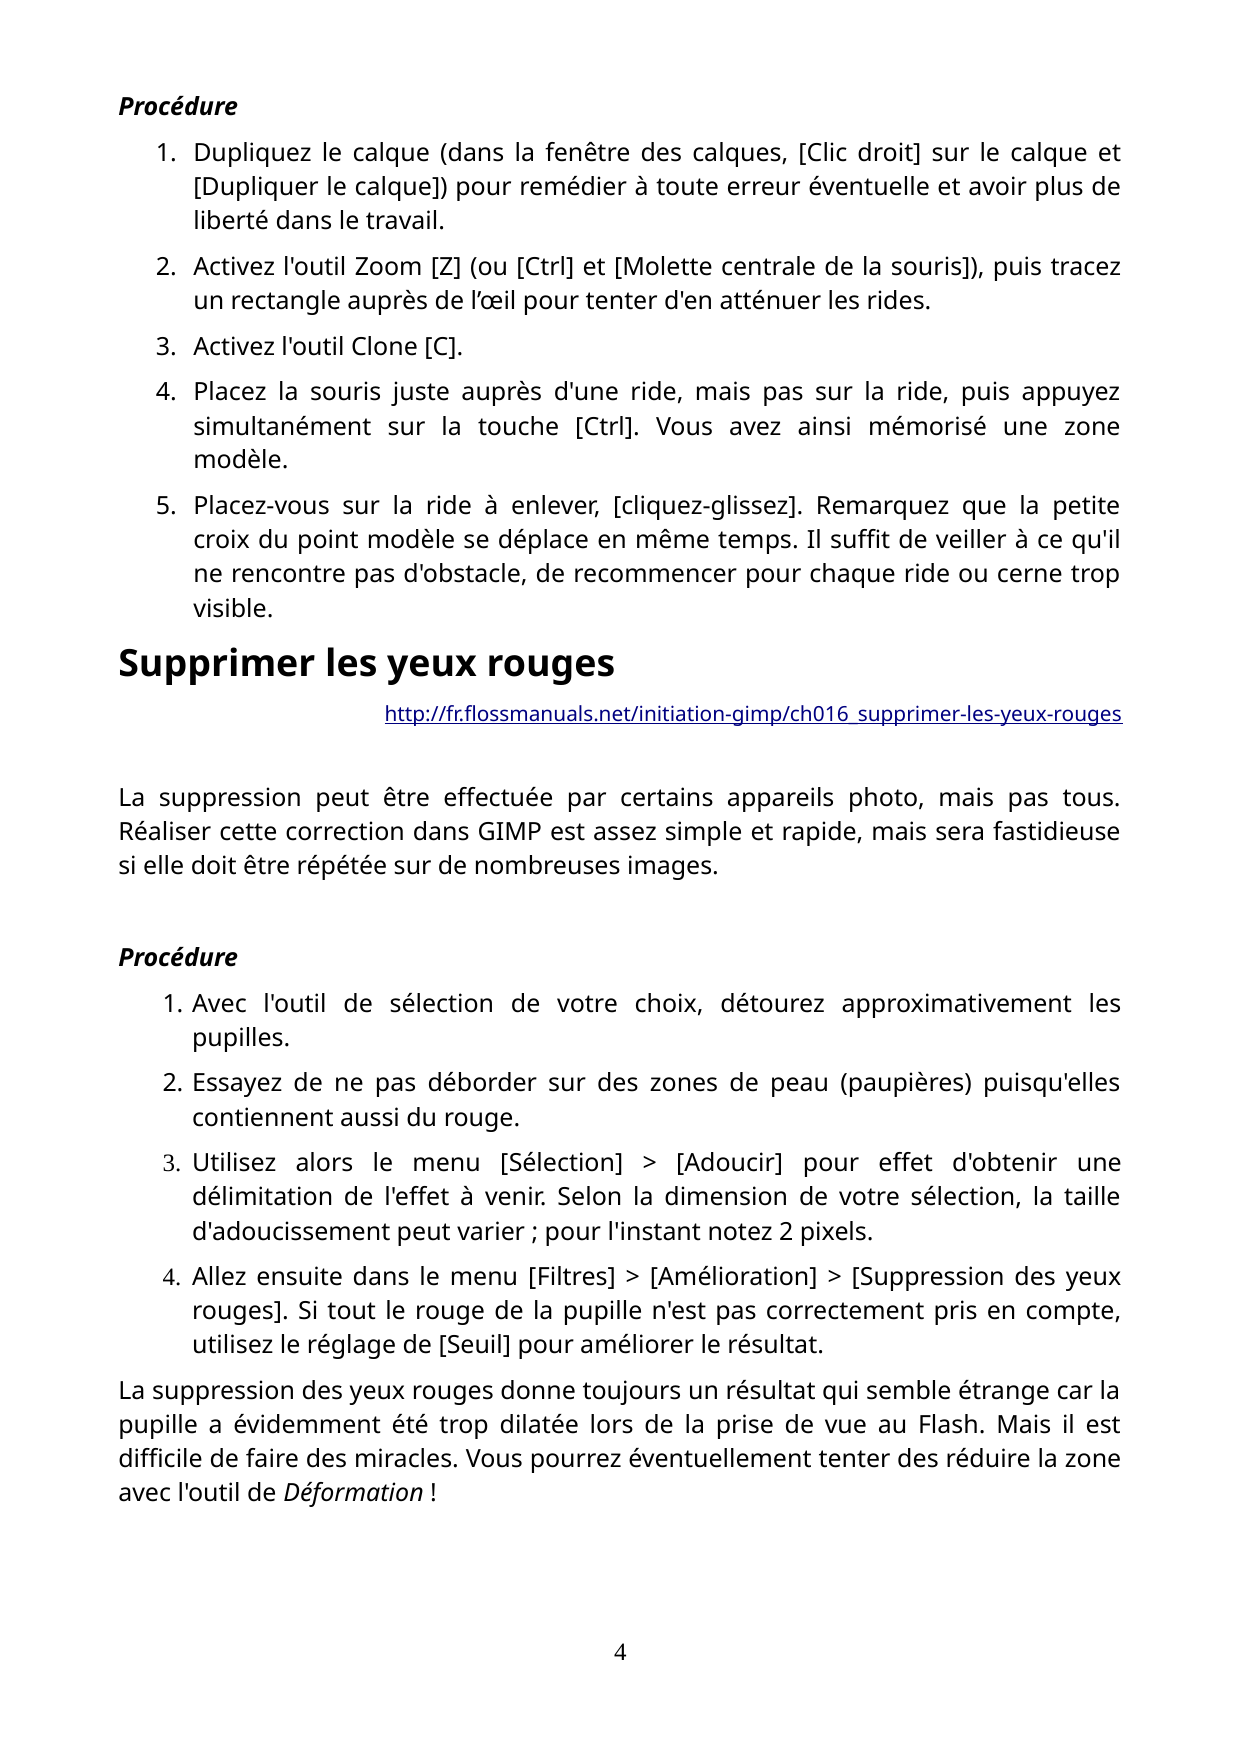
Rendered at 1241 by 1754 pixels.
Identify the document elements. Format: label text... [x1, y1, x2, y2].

text La suppression peut être effectuée par certains appareils photo, mais pas tous. Réaliser cette correction dans GIMP est assez simple et rapide, mais sera fastidieuse si elle doit être répétée sur de nombreuses images. [118, 779, 1122, 882]
text Procédure [118, 88, 1122, 123]
list Activez l'outil Zoom [Z] (ou [Ctrl] et [Molette centrale de la souris]), puis tracez un rectangle auprès de l’œil pour tenter d'en atténuer les rides. [156, 248, 1122, 316]
text La suppression des yeux rouges donne toujours un résultat qui semble étrange car la pupille a évidemment été trop dilatée lors de la prise de vue au Flash. Mais il est difficile de faire des miracles. Vous pourrez éventuellement tenter des réduire la zone avec l'outil de Déformation ! [118, 1373, 1122, 1509]
list Allez ensuite dans le menu [Filtres] > [Amélioration] > [Suppression des yeux rouges]. Si tout le rouge de la pupille n'est pas correctement pris en compte, utilisez le réglage de [Seuil] pour améliorer le résultat. [162, 1259, 1122, 1361]
subtitle Supprimer les yeux rouges [118, 636, 1122, 687]
list Placez-vous sur la ride à enlever, [cliquez-glissez]. Remarquez que la petite croix du point modèle se déplace en même temps. Il suffit de veiller à ce qu'il ne rencontre pas d'obstacle, de recommencer pour chaque ride ou cerne trop visible. [156, 488, 1122, 624]
subtitle Procédure [118, 939, 1122, 973]
list Dupliquez le calque (dans la fenêtre des calques, [Clic droit] sur le calque et [Dupliquer le calque]) pour remédier à toute erreur éventuelle et avoir plus de liberté dans le travail. [156, 134, 1122, 237]
list Utilisez alors le menu [Sélection] > [Adoucir] pour effet d'obtenir une délimitation de l'effet à venir. Selon la dimension de votre sélection, la taille d'adoucissement peut varier ; pour l'instant notez 2 pixels. [162, 1145, 1122, 1247]
list Avec l'outil de sélection de votre choix, détourez approximativement les pupilles. [162, 985, 1122, 1053]
text http://fr.flossmanuals.net/initiation-gimp/ch016_supprimer-les-yeux-rouges [118, 699, 1122, 727]
list Placez la souris juste auprès d'une ride, mais pas sur la ride, puis appuyez simultanément sur la touche [Ctrl]. Vous avez ainsi mémorisé une zone modèle. [156, 374, 1122, 476]
list Essayez de ne pas déborder sur des zones de peau (paupières) puisqu'elles contiennent aussi du rouge. [162, 1065, 1122, 1133]
list Activez l'outil Clone [C]. [156, 328, 1122, 362]
